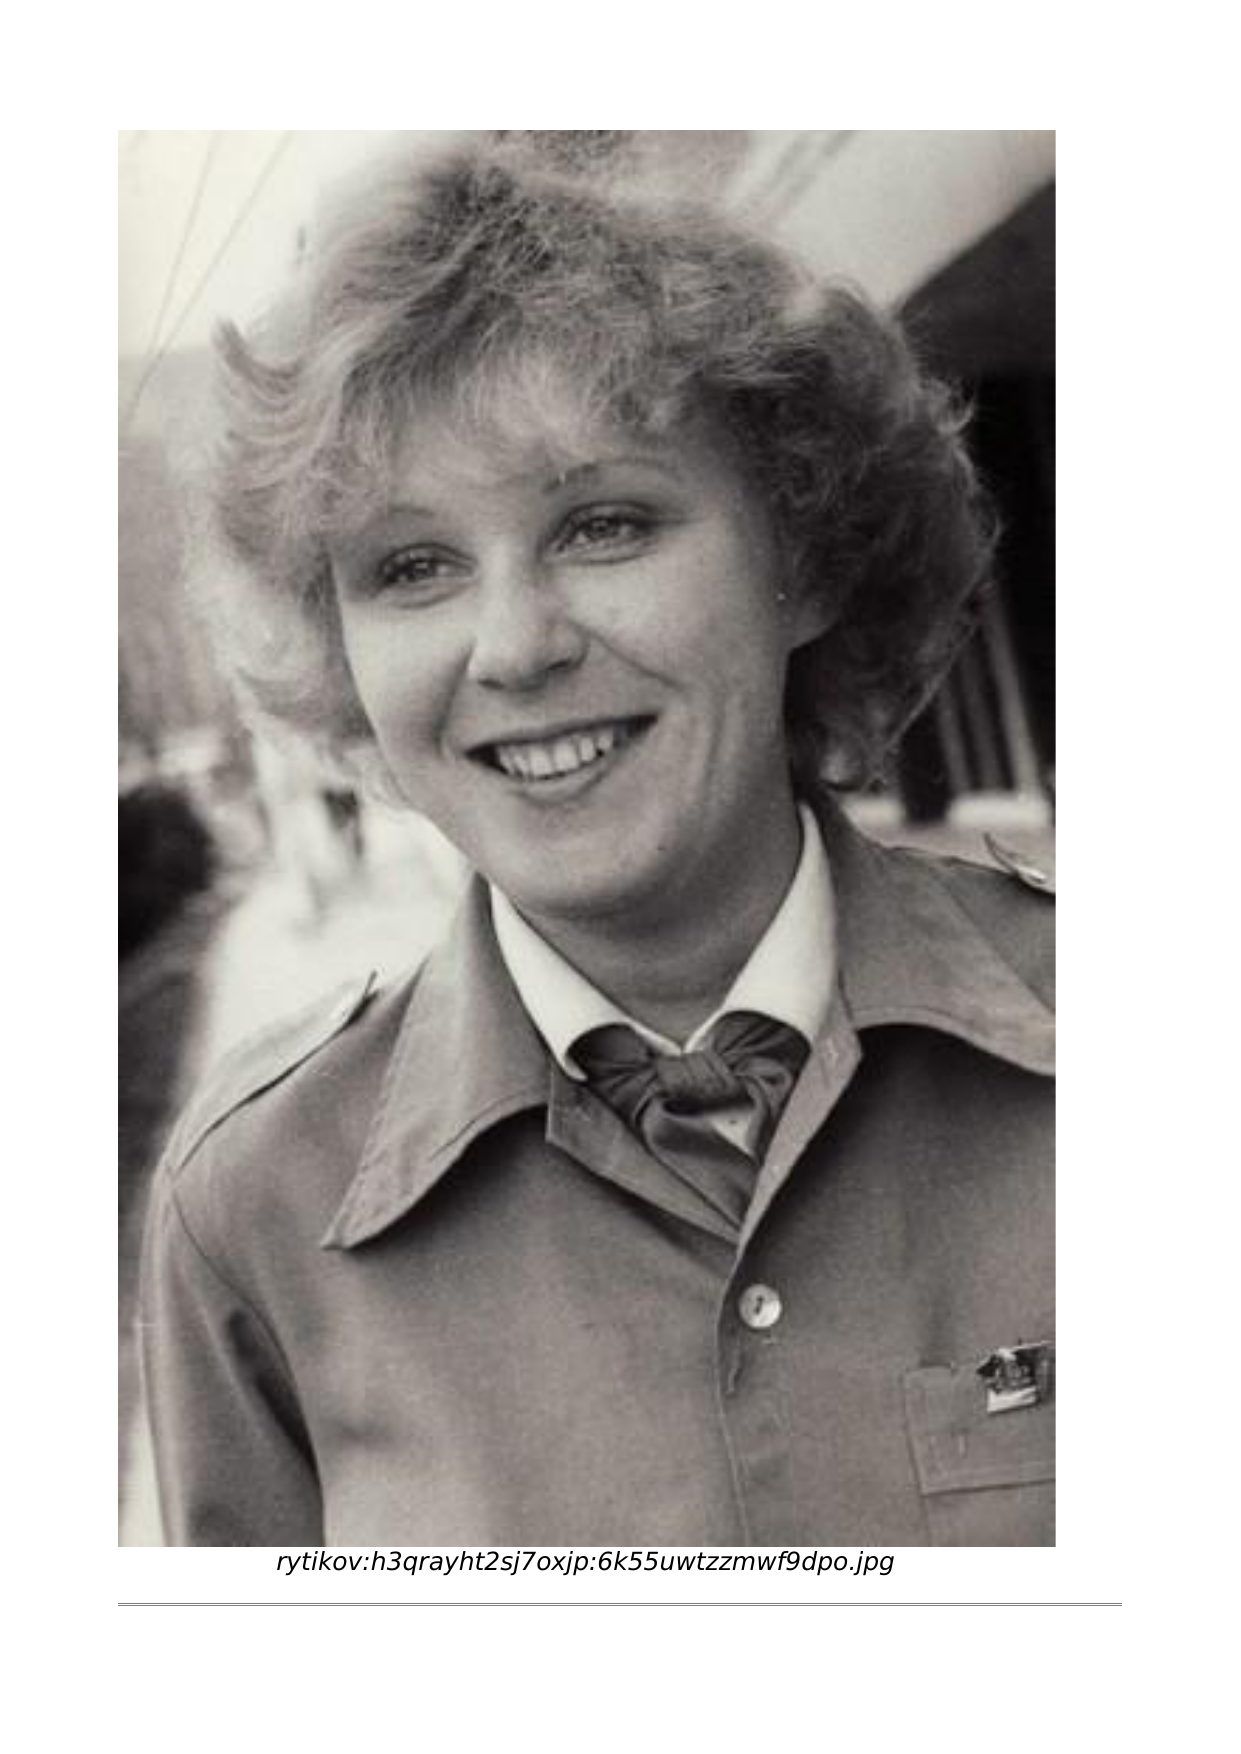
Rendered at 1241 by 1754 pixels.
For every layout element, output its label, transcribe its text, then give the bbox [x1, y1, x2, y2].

picture [118, 130, 1056, 1547]
text rytikov:h3qrayht2sj7oxjp:6k55uwtzzmwf9dpo.jpg [118, 1547, 1056, 1576]
